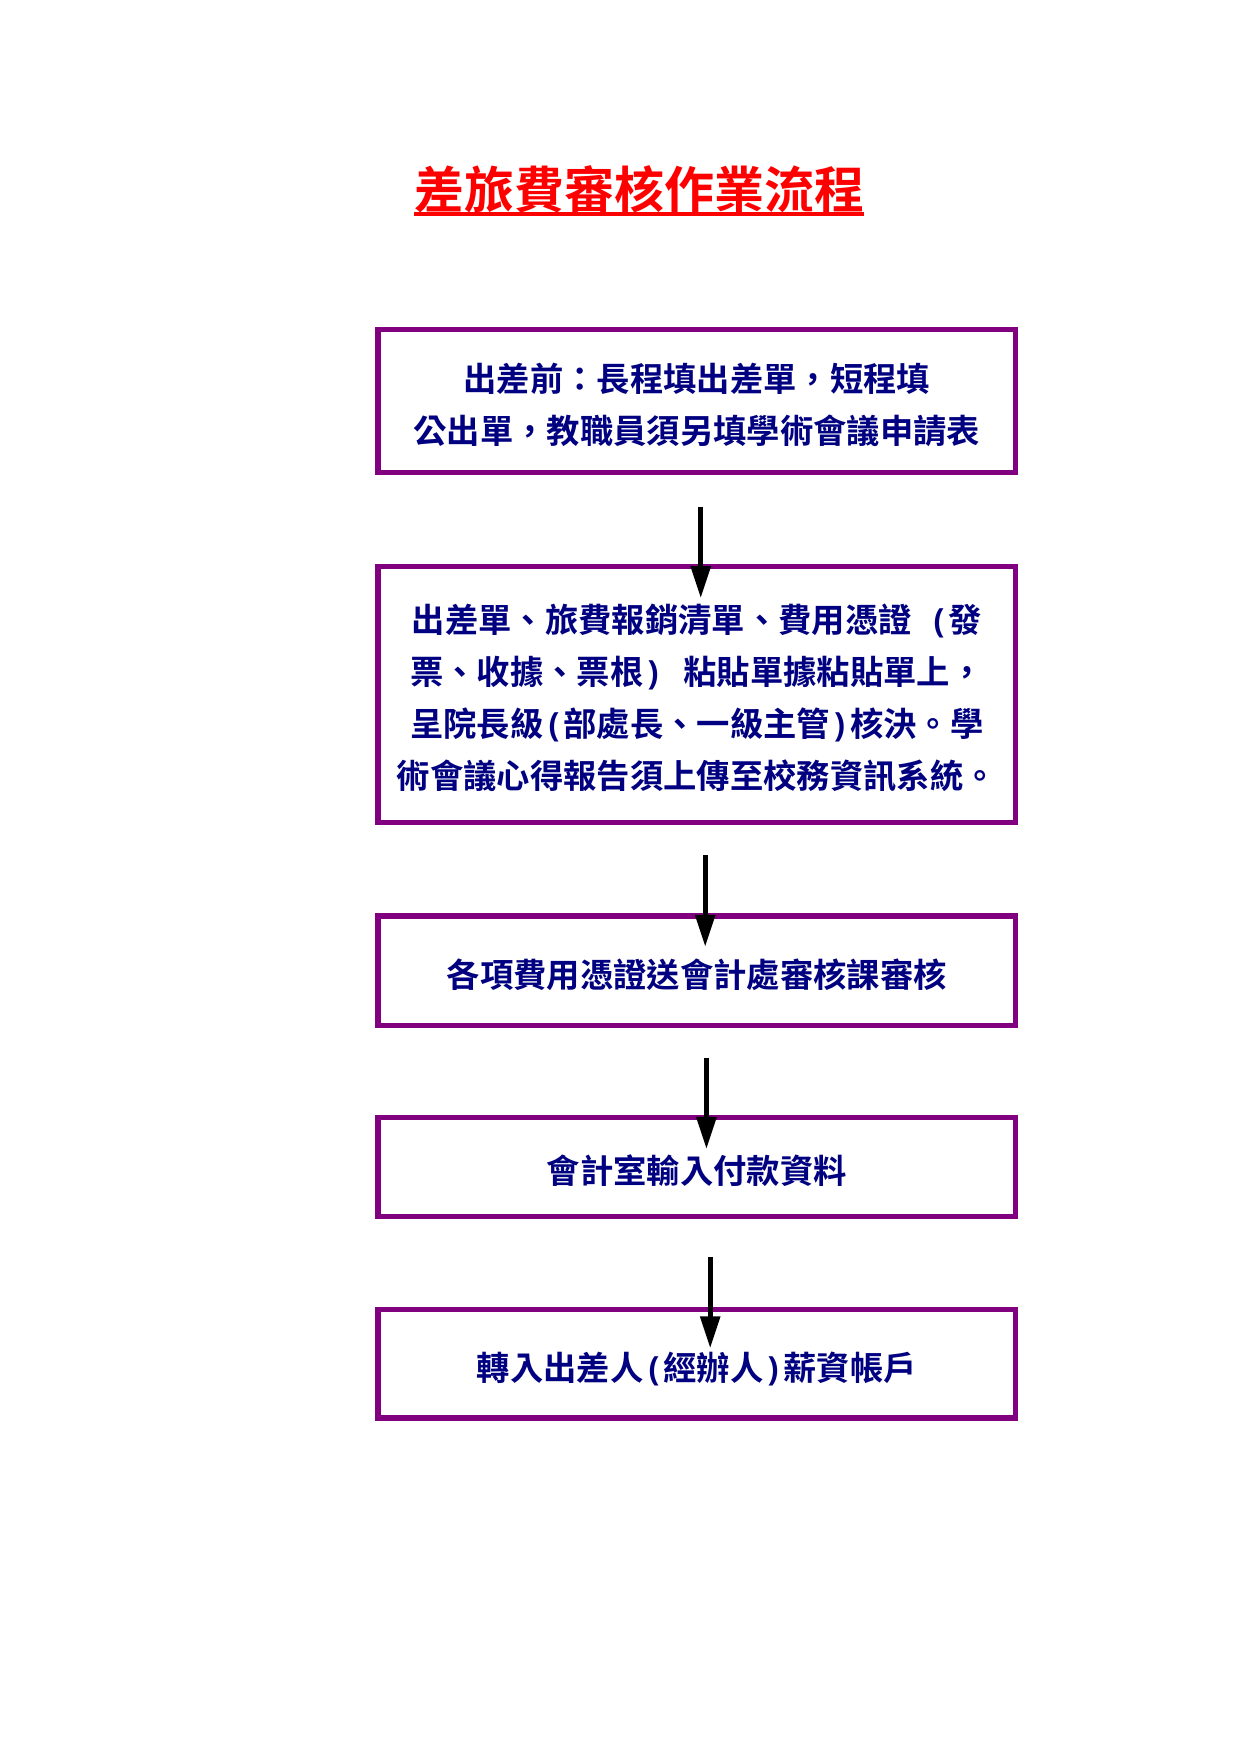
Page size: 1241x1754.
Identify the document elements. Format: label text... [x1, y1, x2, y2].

table_cell [378, 1028, 1015, 1114]
text 差旅費審核作業流程 [225, 150, 1053, 222]
table_cell 各項費用憑證送會計處審核課審核 [381, 919, 1013, 1023]
table_cell 轉入出差人(經辦人)薪資帳戶 [381, 1312, 1013, 1415]
table_cell 出差單、旅費報銷清單、費用憑證 (發 票、收據、票根) 粘貼單據粘貼單上， 呈院長級(部處長、一級主管)核決。學 術會議心得報告須上傳至校務資訊系統。 [381, 569, 1013, 820]
table_cell [378, 1219, 1015, 1307]
table_cell [378, 825, 1015, 913]
table_header 出差前：長程填出差單，短程填 公出單，教職員須另填學術會議申請表 [381, 332, 1013, 470]
table_cell [378, 475, 1015, 563]
table_cell 會計室輸入付款資料 [381, 1120, 1013, 1214]
